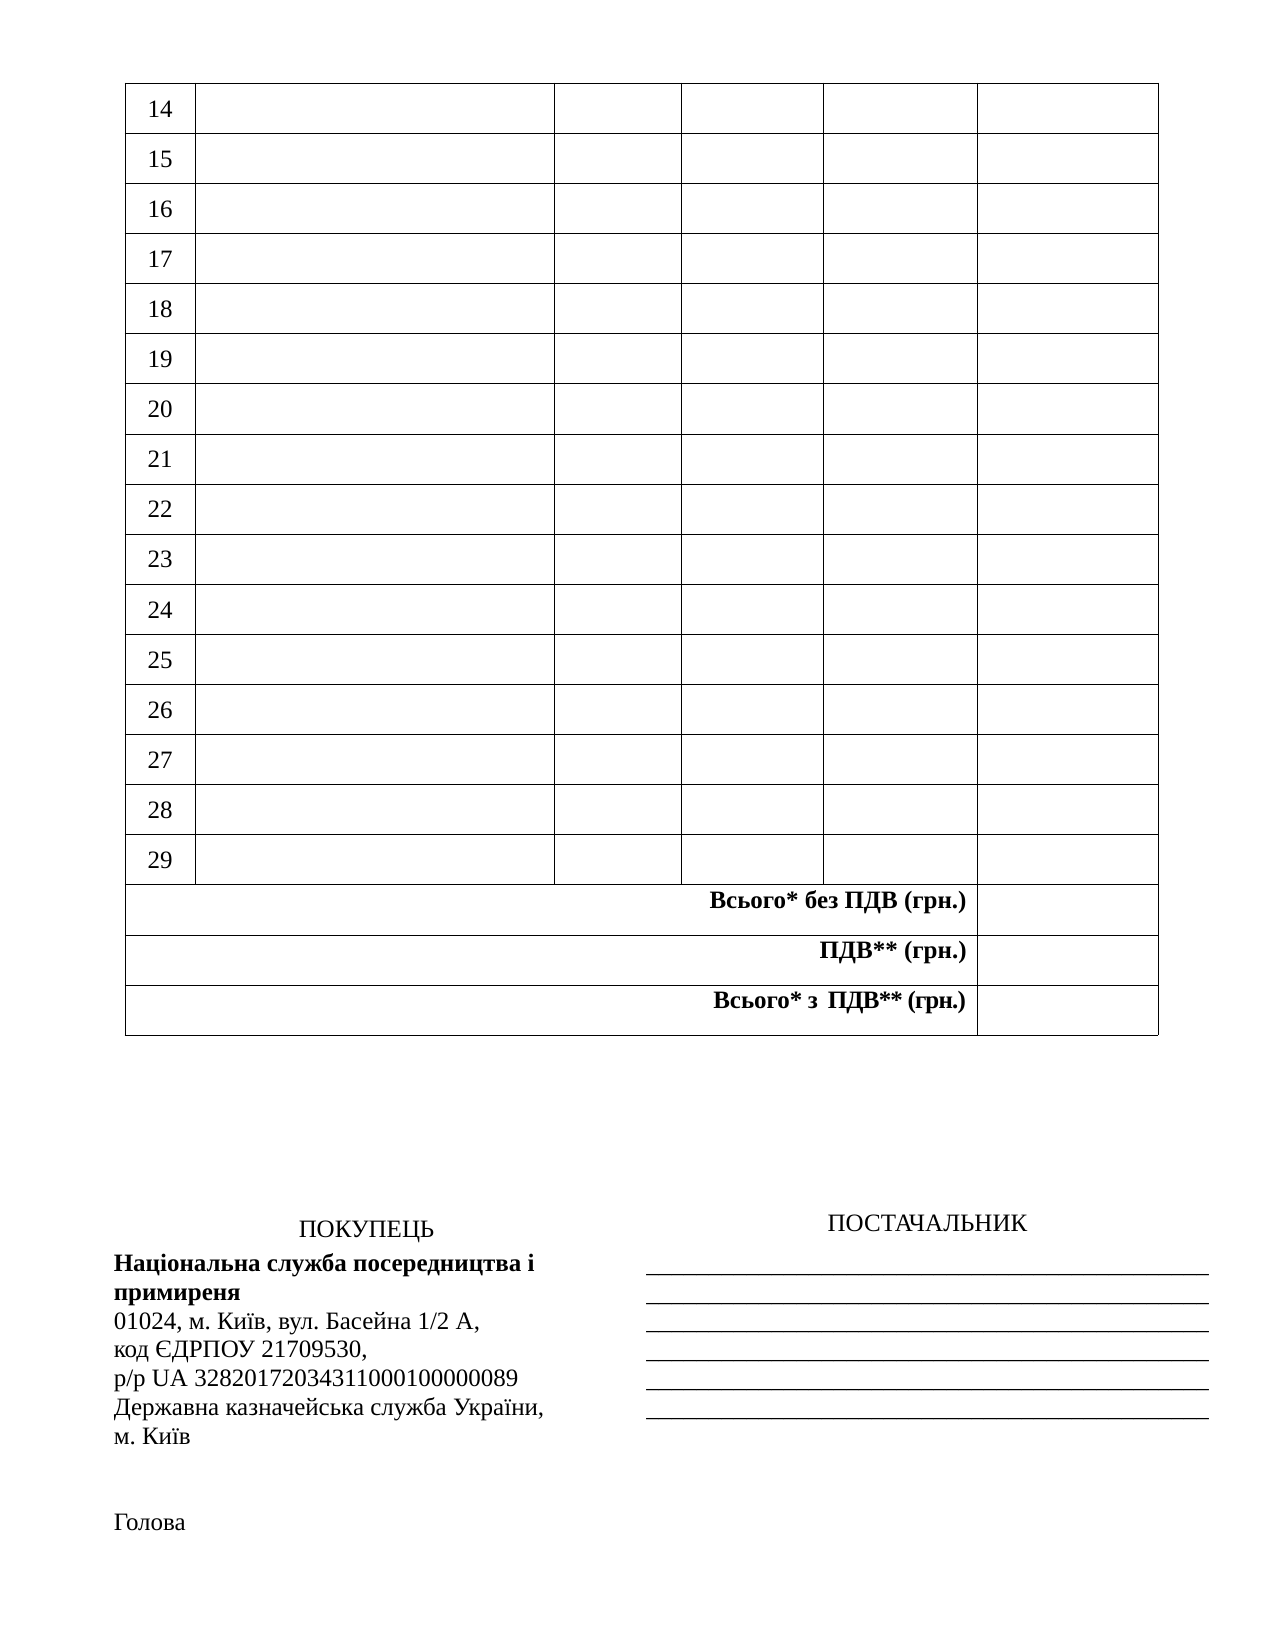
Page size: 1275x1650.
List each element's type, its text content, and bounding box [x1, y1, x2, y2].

table_cell 26 [126, 685, 195, 734]
table_cell [555, 435, 681, 483]
table_cell [555, 234, 681, 283]
table_cell [555, 585, 681, 634]
table_cell [978, 134, 1158, 183]
table_cell [978, 84, 1158, 133]
table_cell [555, 685, 681, 734]
table_cell [978, 435, 1158, 483]
table_cell 18 [126, 284, 195, 333]
table_cell [824, 485, 977, 534]
table_cell [978, 735, 1158, 784]
table_cell [196, 485, 554, 534]
table_cell [555, 384, 681, 433]
table_cell [824, 184, 977, 233]
table_cell [978, 885, 1158, 934]
table_cell 14 [126, 84, 195, 133]
table_cell [682, 84, 823, 133]
table_cell [978, 184, 1158, 233]
table_cell [978, 535, 1158, 584]
table_cell [196, 635, 554, 684]
table_cell [196, 735, 554, 784]
table_cell [196, 134, 554, 183]
table_cell [555, 84, 681, 133]
table_cell [978, 936, 1158, 984]
table_cell [555, 284, 681, 333]
table_cell [824, 535, 977, 584]
table_cell [824, 284, 977, 333]
table_cell 23 [126, 535, 195, 584]
table_cell [682, 485, 823, 534]
table_cell [682, 384, 823, 433]
table_cell Всього* з ПДВ** (грн.) [126, 986, 977, 1035]
table_cell [824, 384, 977, 433]
table_cell [978, 334, 1158, 383]
table_header ПОКУПЕЦЬ Національна служба посередництва і примиреня 01024, м. Київ, вул. Басейна 1/2 А, код ЄДРПОУ 21709530, р/р UA 32820172034311000100000089 Державна казначейська служба України, м. Київ Голова [102, 1184, 630, 1547]
table_cell [824, 234, 977, 283]
table_cell 21 [126, 435, 195, 483]
table_cell [682, 685, 823, 734]
table_cell [555, 134, 681, 183]
table_cell [824, 785, 977, 834]
table_cell 28 [126, 785, 195, 834]
table_cell [824, 735, 977, 784]
table_cell [824, 134, 977, 183]
table_cell [824, 585, 977, 634]
table_cell 25 [126, 635, 195, 684]
table_cell [824, 835, 977, 884]
table_cell [682, 735, 823, 784]
table_cell [978, 384, 1158, 433]
table_cell [196, 535, 554, 584]
table_cell [196, 785, 554, 834]
table_cell Всього* без ПДВ (грн.) [126, 885, 977, 934]
table_cell [555, 485, 681, 534]
table_cell [978, 234, 1158, 283]
table_cell [555, 835, 681, 884]
table_cell [555, 785, 681, 834]
table_cell [196, 234, 554, 283]
table_cell 29 [126, 835, 195, 884]
table_cell 24 [126, 585, 195, 634]
table_cell [682, 835, 823, 884]
table_cell [682, 184, 823, 233]
table_cell [682, 284, 823, 333]
table_cell [824, 685, 977, 734]
table_cell [978, 635, 1158, 684]
table_cell [824, 435, 977, 483]
table_cell [196, 585, 554, 634]
table_cell 15 [126, 134, 195, 183]
table_cell [824, 635, 977, 684]
table_cell 19 [126, 334, 195, 383]
table_cell [196, 835, 554, 884]
table_cell [682, 785, 823, 834]
table_cell [824, 84, 977, 133]
table_cell [682, 635, 823, 684]
table_cell 16 [126, 184, 195, 233]
table_cell [555, 635, 681, 684]
table_cell [196, 284, 554, 333]
table_cell [824, 334, 977, 383]
table_cell [555, 184, 681, 233]
table_cell 17 [126, 234, 195, 283]
table_cell [682, 535, 823, 584]
table_cell [555, 334, 681, 383]
table_cell [555, 535, 681, 584]
table_cell [978, 485, 1158, 534]
table_cell ПДВ** (грн.) [126, 936, 977, 984]
table_cell [682, 234, 823, 283]
table_cell [978, 835, 1158, 884]
table_cell [682, 435, 823, 483]
table_cell [682, 334, 823, 383]
table_cell [196, 84, 554, 133]
table_cell 20 [126, 384, 195, 433]
table_cell [682, 134, 823, 183]
table_cell [196, 384, 554, 433]
table_cell [196, 685, 554, 734]
table_cell [978, 284, 1158, 333]
table_cell 27 [126, 735, 195, 784]
table_cell [978, 685, 1158, 734]
table_cell [682, 585, 823, 634]
table_cell 22 [126, 485, 195, 534]
table_cell [196, 334, 554, 383]
table_cell [978, 585, 1158, 634]
table_header ПОСТАЧАЛЬНИК ______________________________________________________________________________________________________________________________________________________________________________________________________________________________________________________________________________ [630, 1184, 1224, 1547]
table_cell [196, 435, 554, 483]
table_cell [978, 785, 1158, 834]
table_cell [196, 184, 554, 233]
table_cell [555, 735, 681, 784]
table_cell [978, 986, 1158, 1035]
